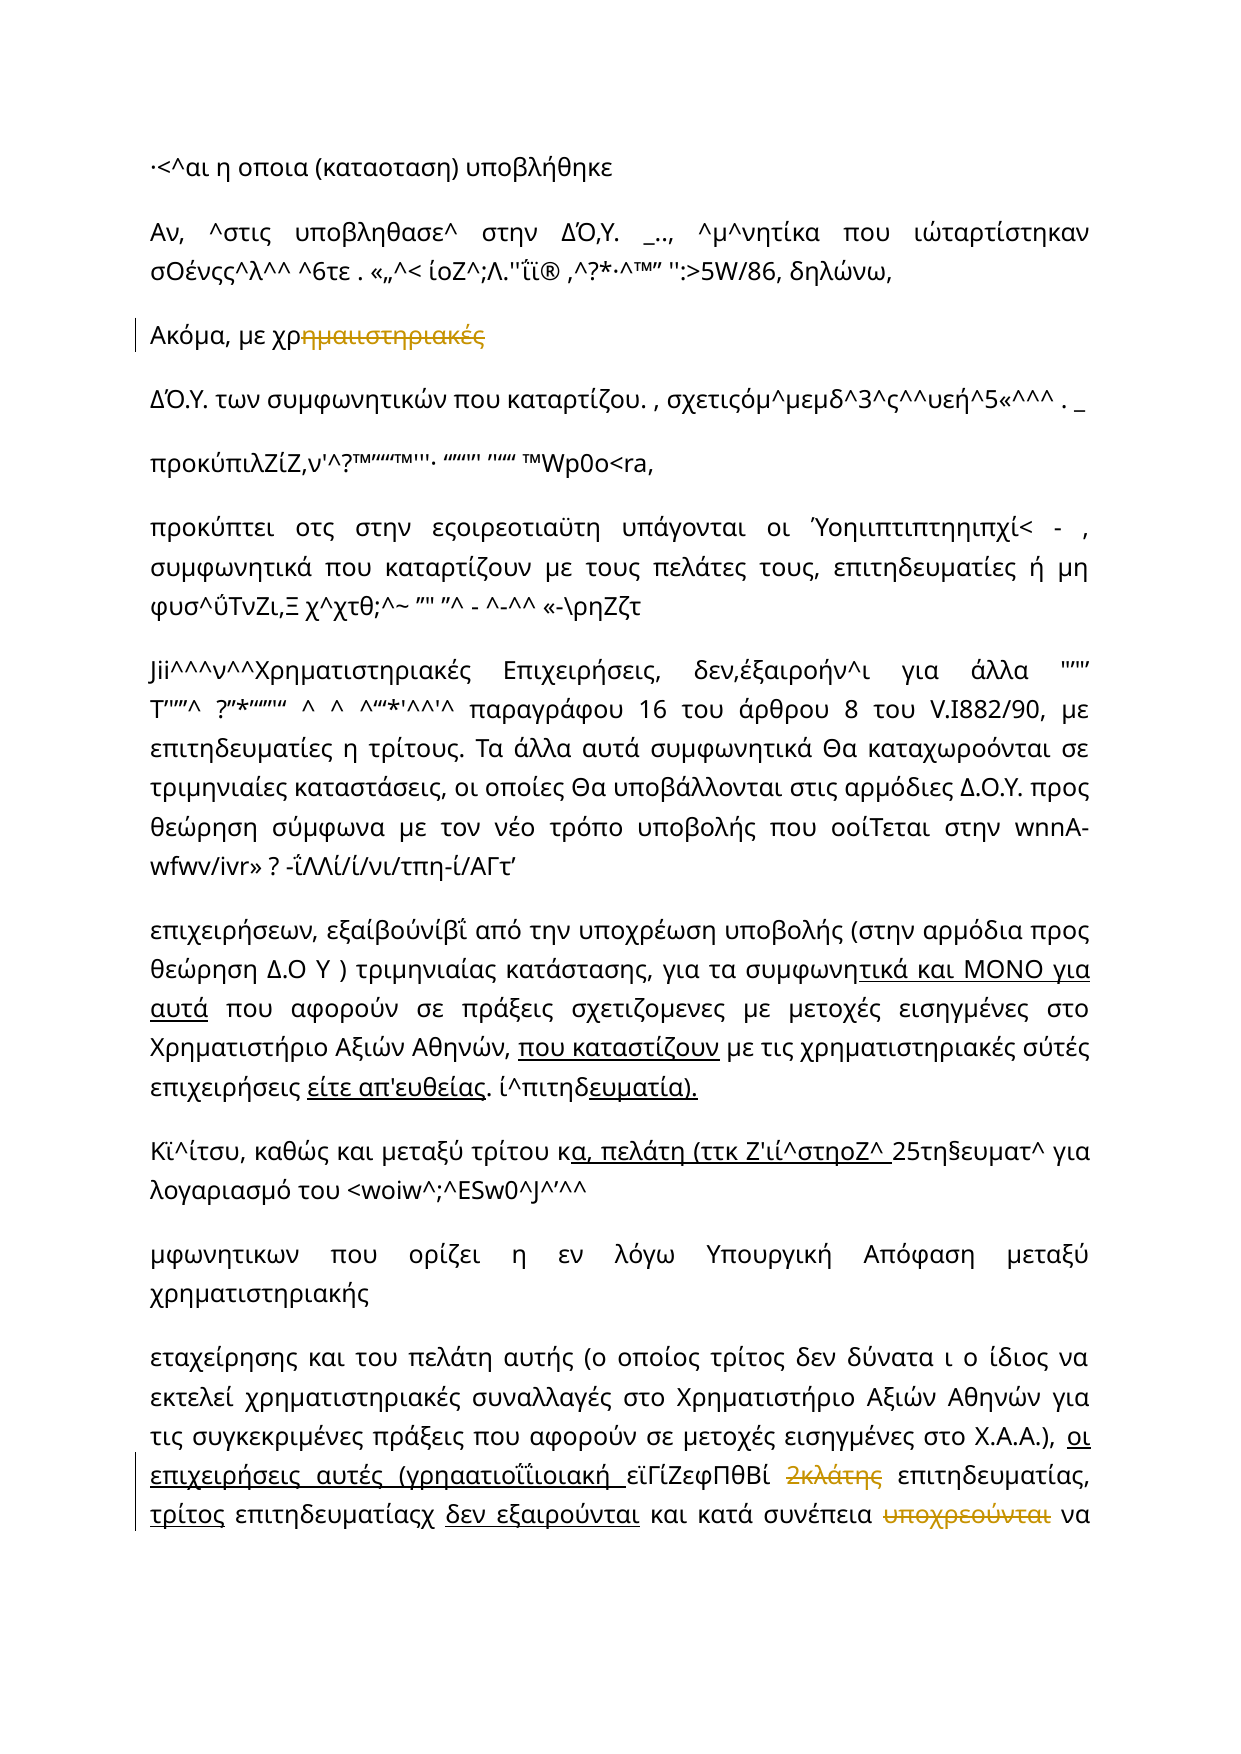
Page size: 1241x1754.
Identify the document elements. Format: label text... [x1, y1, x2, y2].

text Κϊ^ίτσυ, καθώς και μεταξύ τρίτου κα, πελάτη (ττκ Ζ'ιί^στηοΖ^ 25τη§ευματ^ για λογαριασμό του <woiw^;^ESw0^J^’^^ [150, 1133, 1090, 1207]
text ·<^αι η οποια (καταοταση) υποβλήθηκε [150, 150, 1090, 184]
text Ακόμα, με χρ [150, 317, 1090, 352]
text εταχείρησης και του πελάτη αυτής (ο οποίος τρίτος δεν δύνατα ι ο ίδιος να εκτελεί χρηματιστηριακές συναλλαγές στο Χρηματιστήριο Αξιών Αθηνών για τις συγκεκριμένες πράξεις που αφορούν σε μετοχές εισηγμένες στο X.A.A.), οι επιχειρήσεις αυτές (γρηαατιοΐΐιοιακή εϊΓίΖεφΠθΒί επιτηδευματίας, τρίτος επιτηδευματίαςχ δεν εξαιρούνται και κατά συνέπεια να υποβάλλουν στην αρμόδια Δ.Ο.Υ. τους, τριμηνιαία κατάσταση για τα μεταξύ των συμφωνητικά, όπως καθορίζεται στην 1065606/7222/ΔΕ-Β718.7.2000 Α,Υ,Ο. [150, 1340, 1090, 1531]
text ΔΌ.Υ. των συμφωνητικών που καταρτίζου. , σχετιςόμ^μεμδ^3^ς^^υεή^5«^^^ . _ [150, 382, 1090, 416]
text προκύπτει οτς στην εςοιρεοτιαϋτη υπάγονται οι Ύοηιιπτιπτηηιπχί< - , συμφωνητικά που καταρτίζουν με τους πελάτες τους, επιτηδευματίες ή μη φυσ^ΰΤνΖι,Ξ χ^χτθ;^~ ’’" ’’^ - ^-^^ «-\ρηΖζτ [150, 510, 1090, 622]
text Jii^^^ν^^Χρηματιστηριακές Επιχειρήσεις, δεν,έξαιροήν^ι για άλλα "’"’ Τ’'”’^ ?’’*’“”'“ ^ ^ ^‘“*'^^'^ παραγράφου 16 του άρθρου 8 του V.I882/90, με επιτηδευματίες η τρίτους. Τα άλλα αυτά συμφωνητικά Θα καταχωροόνται σε τριμηνιαίες καταστάσεις, οι οποίες Θα υποβάλλονται στις αρμόδιες Δ.Ο.Υ. προς θεώρηση σύμφωνα με τον νέο τρόπο υποβολής που οοίΤεται στην wnnA-wfwv/ivr» ? -ΐΛΛί/ί/νι/τπη-ί/ΑΓτ’ [150, 652, 1090, 882]
text Αν, ^στις υποβληθασε^ στην ΔΌ,Υ. _.., ^μ^νητίκα που ιώταρτίστηκαν σΟένςς^λ^^ ^6τε . «„^< ίοΖ^;Λ.''ΐϊ® ,^?*·^™” '':>5W/86, δηλώνω, [150, 214, 1090, 287]
text επιχειρήσεων, εξαίβούνίβΐ από την υποχρέωση υποβολής (στην αρμόδια προς θεώρηση Δ.Ο Υ ) τριμηνιαίας κατάστασης, για τα συμφωνητικά και ΜΟΝΟ για αυτά που αφορούν σε πράξεις σχετιζομενες με μετοχές εισηγμένες στο Χρηματιστήριο Αξιών Αθηνών, που καταστίζουν με τις χρηματιστηριακές σύτές επιχειρήσεις είτε απ'ευθείας. ί^πιτηδευματία). [150, 912, 1090, 1103]
text προκύπιλΖίΖ,ν'^?™’““™'''· “’“'’' ’'““ ™Wp0o<ra, [150, 446, 1090, 480]
text μφωνητικων που ορίζει η εν λόγω Υπουργική Απόφαση μεταξύ χρηματιστηριακής [150, 1237, 1090, 1310]
